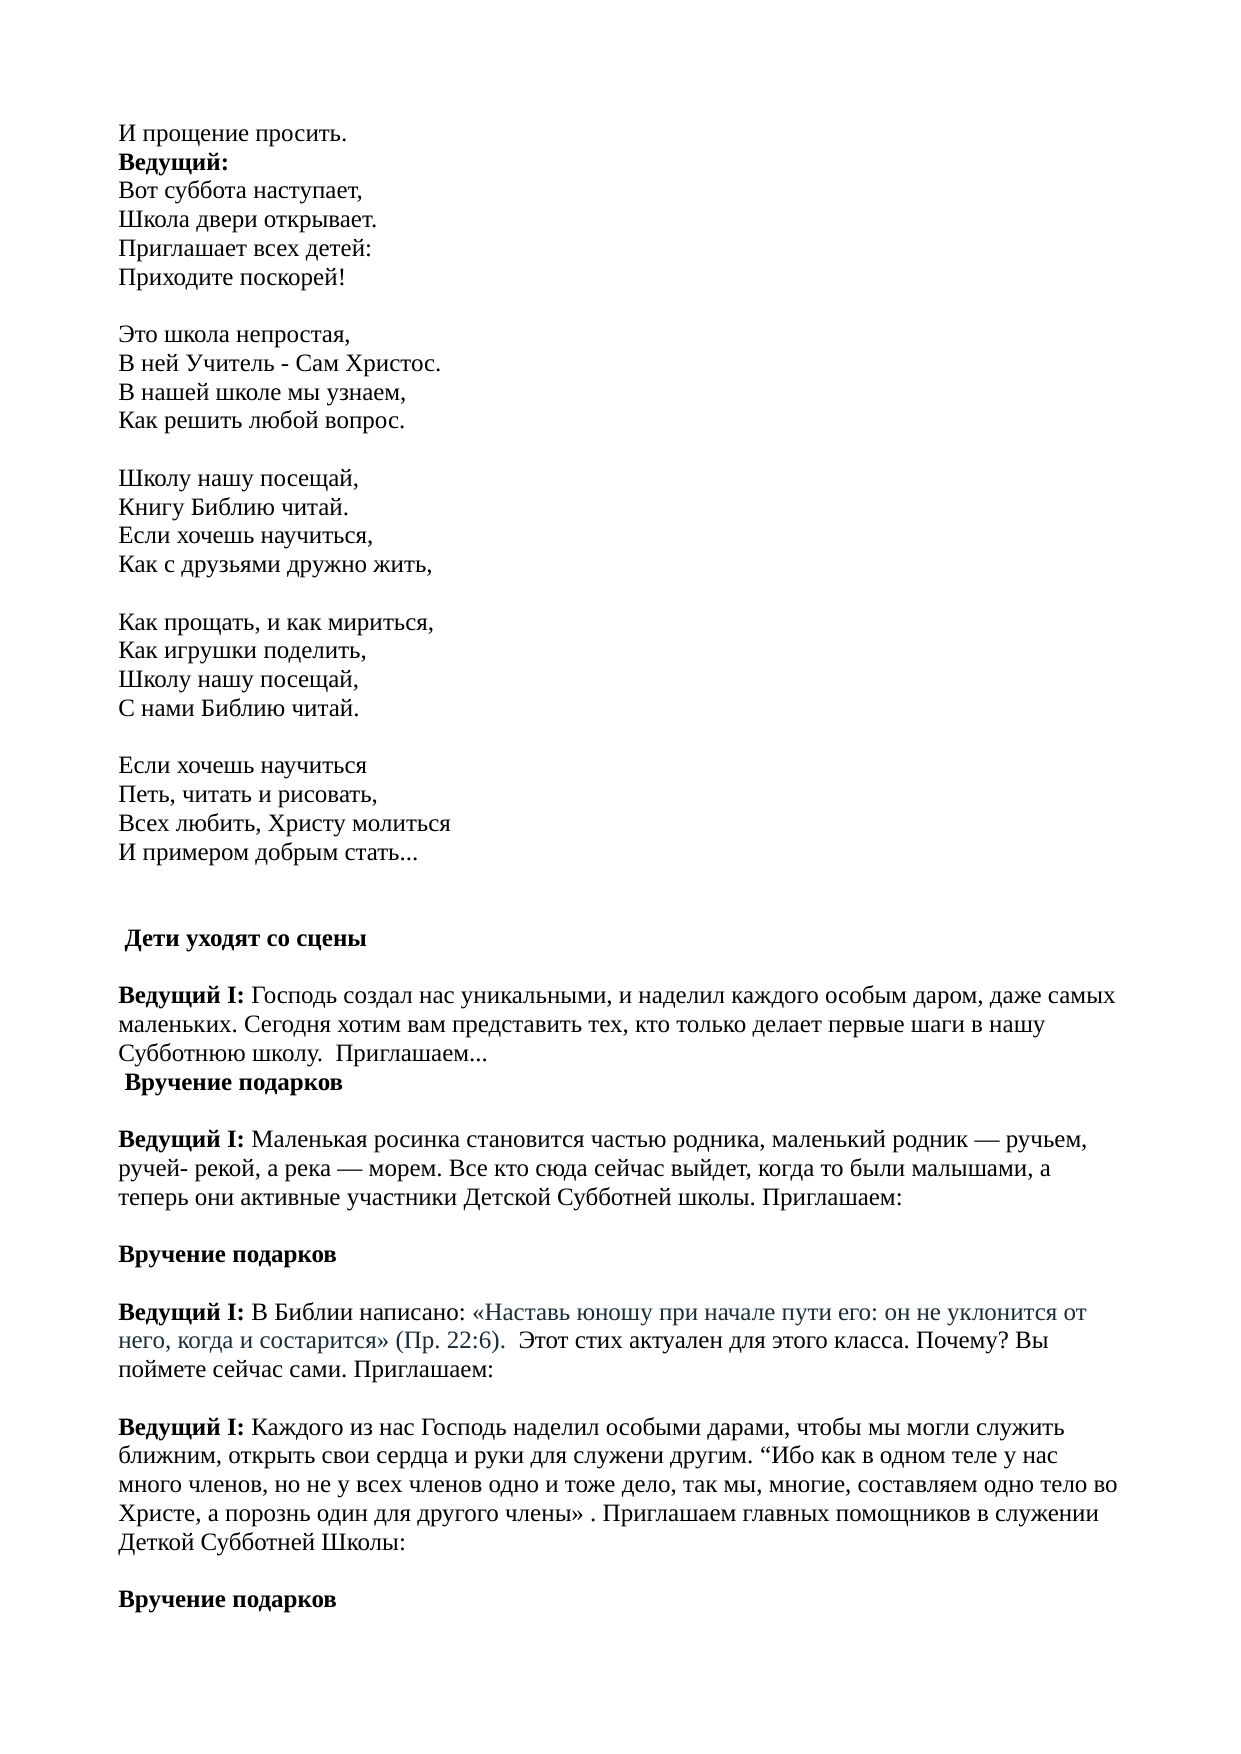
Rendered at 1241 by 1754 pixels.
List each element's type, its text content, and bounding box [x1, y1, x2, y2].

text Ведущий I: Господь создал нас уникальными, и наделил каждого особым даром, даже самых маленьких. Сегодня хотим вам представить тех, кто только делает первые шаги в нашу Субботнюю школу. Приглашаем... [118, 981, 1122, 1067]
text Вручение подарков [118, 1584, 1122, 1613]
text Вручение подарков [118, 1239, 1122, 1268]
text Дети уходят со сцены [118, 923, 1122, 952]
text Вручение подарков [118, 1067, 1122, 1096]
text Ведущий I: В Библии написано: «Наставь юношу при начале пути его: он не уклонится от него, когда и состарится» (Пр. 22:6). Этот стих актуален для этого класса. Почему? Вы поймете сейчас сами. Приглашаем: [118, 1297, 1122, 1383]
text И прощение просить. [118, 118, 1122, 147]
text Ведущий I: Каждого из нас Господь наделил особыми дарами, чтобы мы могли служить ближним, открыть свои сердца и руки для служени другим. “Ибо как в одном теле у нас много членов, но не у всех членов одно и тоже дело, так мы, многие, составляем одно тело во Христе, а порознь один для другого члены» . Приглашаем главных помощников в служении Деткой Субботней Школы: [118, 1412, 1122, 1556]
text Ведущий I: Маленькая росинка становится частью родника, маленький родник — ручьем, ручей- рекой, а река — морем. Все кто сюда сейчас выйдет, когда то были малышами, а теперь они активные участники Детской Субботней школы. Приглашаем: [118, 1124, 1122, 1211]
text Школу нашу посещай, Книгу Библию читай. Если хочешь научиться, Как с друзьями дружно жить, Как прощать, и как мириться, Как игрушки поделить, Школу нашу посещай, С нами Библию читай. Если хочешь научиться Петь, читать и рисовать, Всех любить, Христу молиться И примером добрым стать... [118, 463, 1122, 866]
text Ведущий: [118, 147, 1122, 176]
text Вот суббота наступает, Школа двери открывает. Приглашает всех детей: Приходите поскорей! Это школа непростая, В ней Учитель - Сам Христос. В нашей школе мы узнаем, Как решить любой вопрос. [118, 176, 1122, 434]
